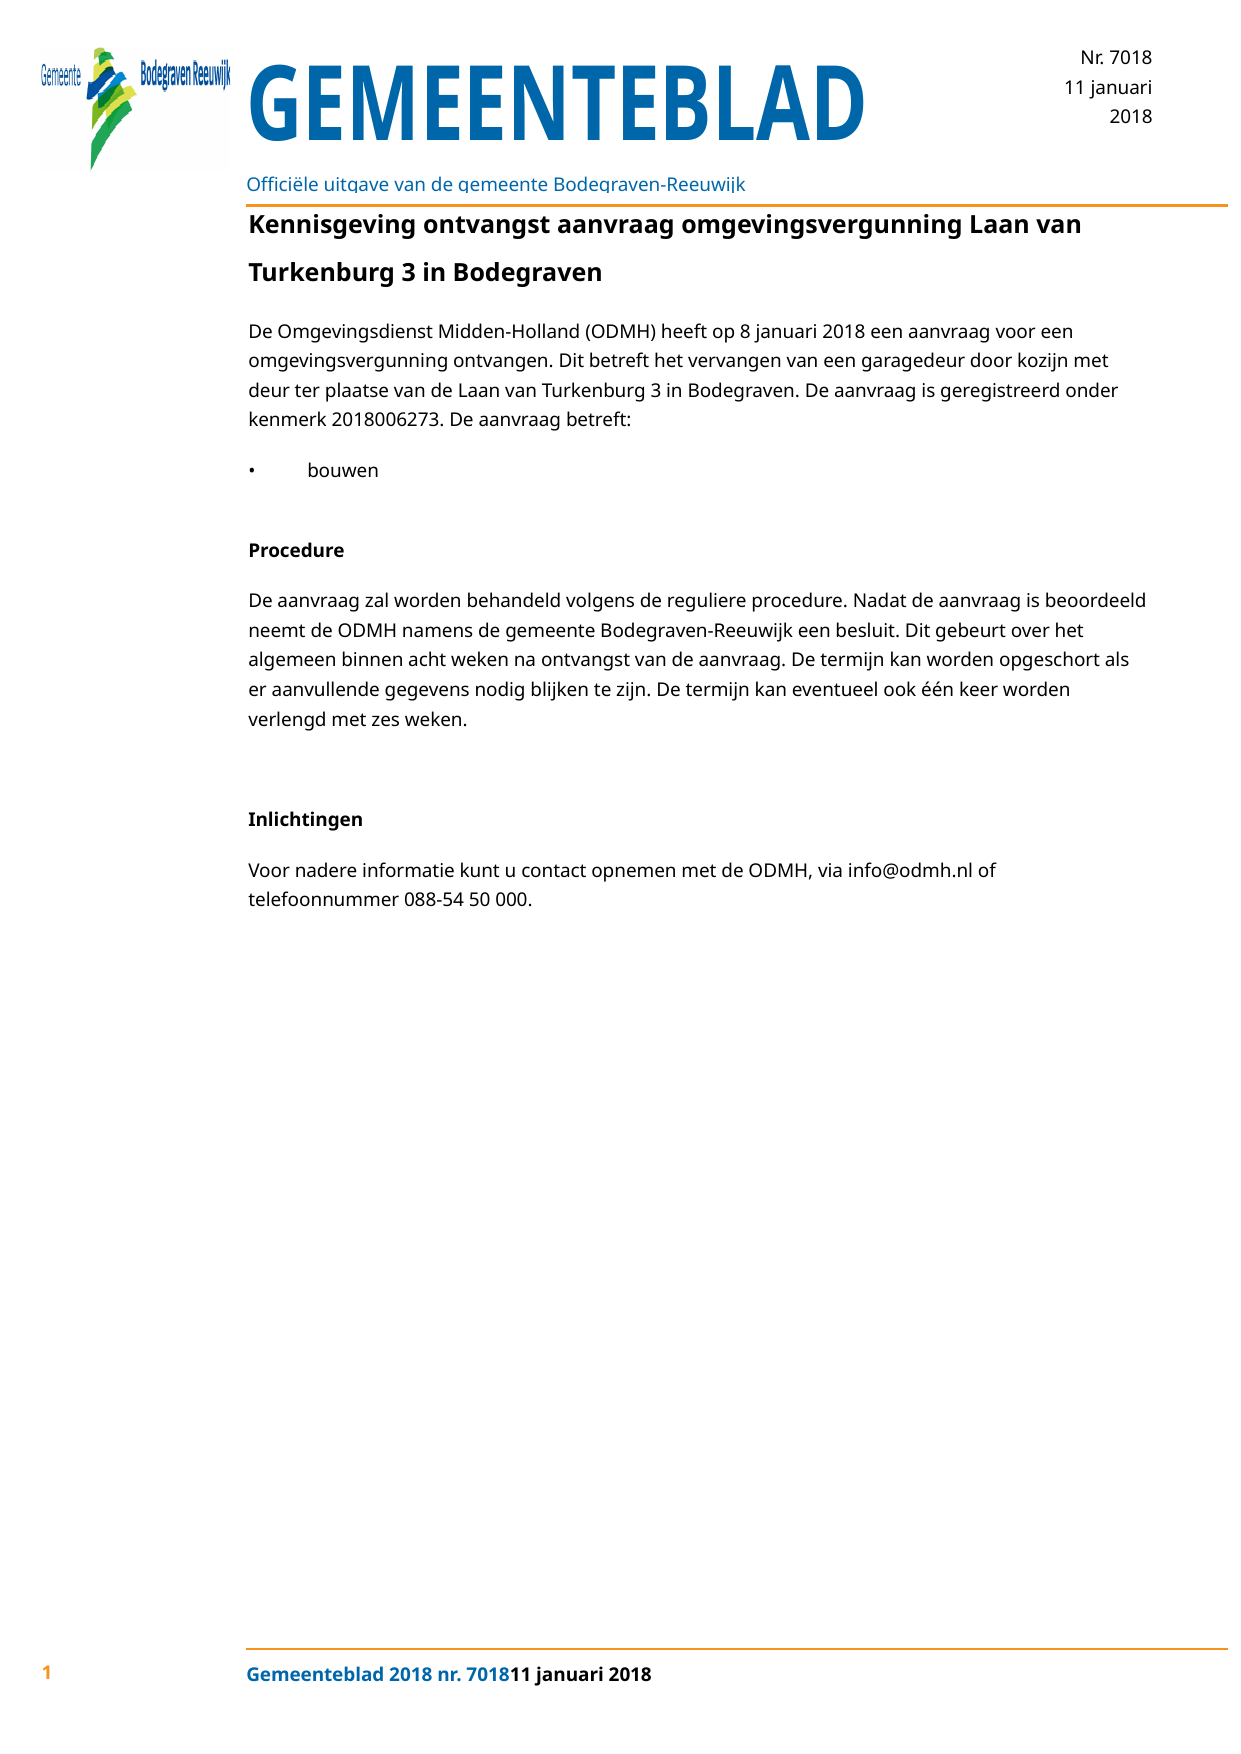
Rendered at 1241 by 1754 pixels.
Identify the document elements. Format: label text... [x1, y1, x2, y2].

picture [41, 47, 231, 172]
list bouwen [248, 457, 1152, 483]
text Kennisgeving ontvangst aanvraag omgevingsvergunning Laan van Turkenburg 3 in Bodegraven [248, 207, 1152, 288]
text Voor nadere informatie kunt u contact opnemen met de ODMH, via info@odmh.nl of telefoonnummer 088-54 50 000. [248, 857, 1152, 912]
text Inlichtingen [248, 807, 1152, 832]
text Procedure [248, 537, 1152, 563]
text De Omgevingsdienst Midden-Holland (ODMH) heeft op 8 januari 2018 een aanvraag voor een omgevingsvergunning ontvangen. Dit betreft het vervangen van een garagedeur door kozijn met deur ter plaatse van de Laan van Turkenburg 3 in Bodegraven. De aanvraag is geregistreerd onder kenmerk 2018006273. De aanvraag betreft: [248, 318, 1152, 432]
text De aanvraag zal worden behandeld volgens de reguliere procedure. Nadat de aanvraag is beoordeeld neemt de ODMH namens de gemeente Bodegraven-Reeuwijk een besluit. Dit gebeurt over het algemeen binnen acht weken na ontvangst van de aanvraag. De termijn kan worden opgeschort als er aanvullende gegevens nodig blijken te zijn. De termijn kan eventueel ook één keer worden verlengd met zes weken. [248, 587, 1152, 732]
